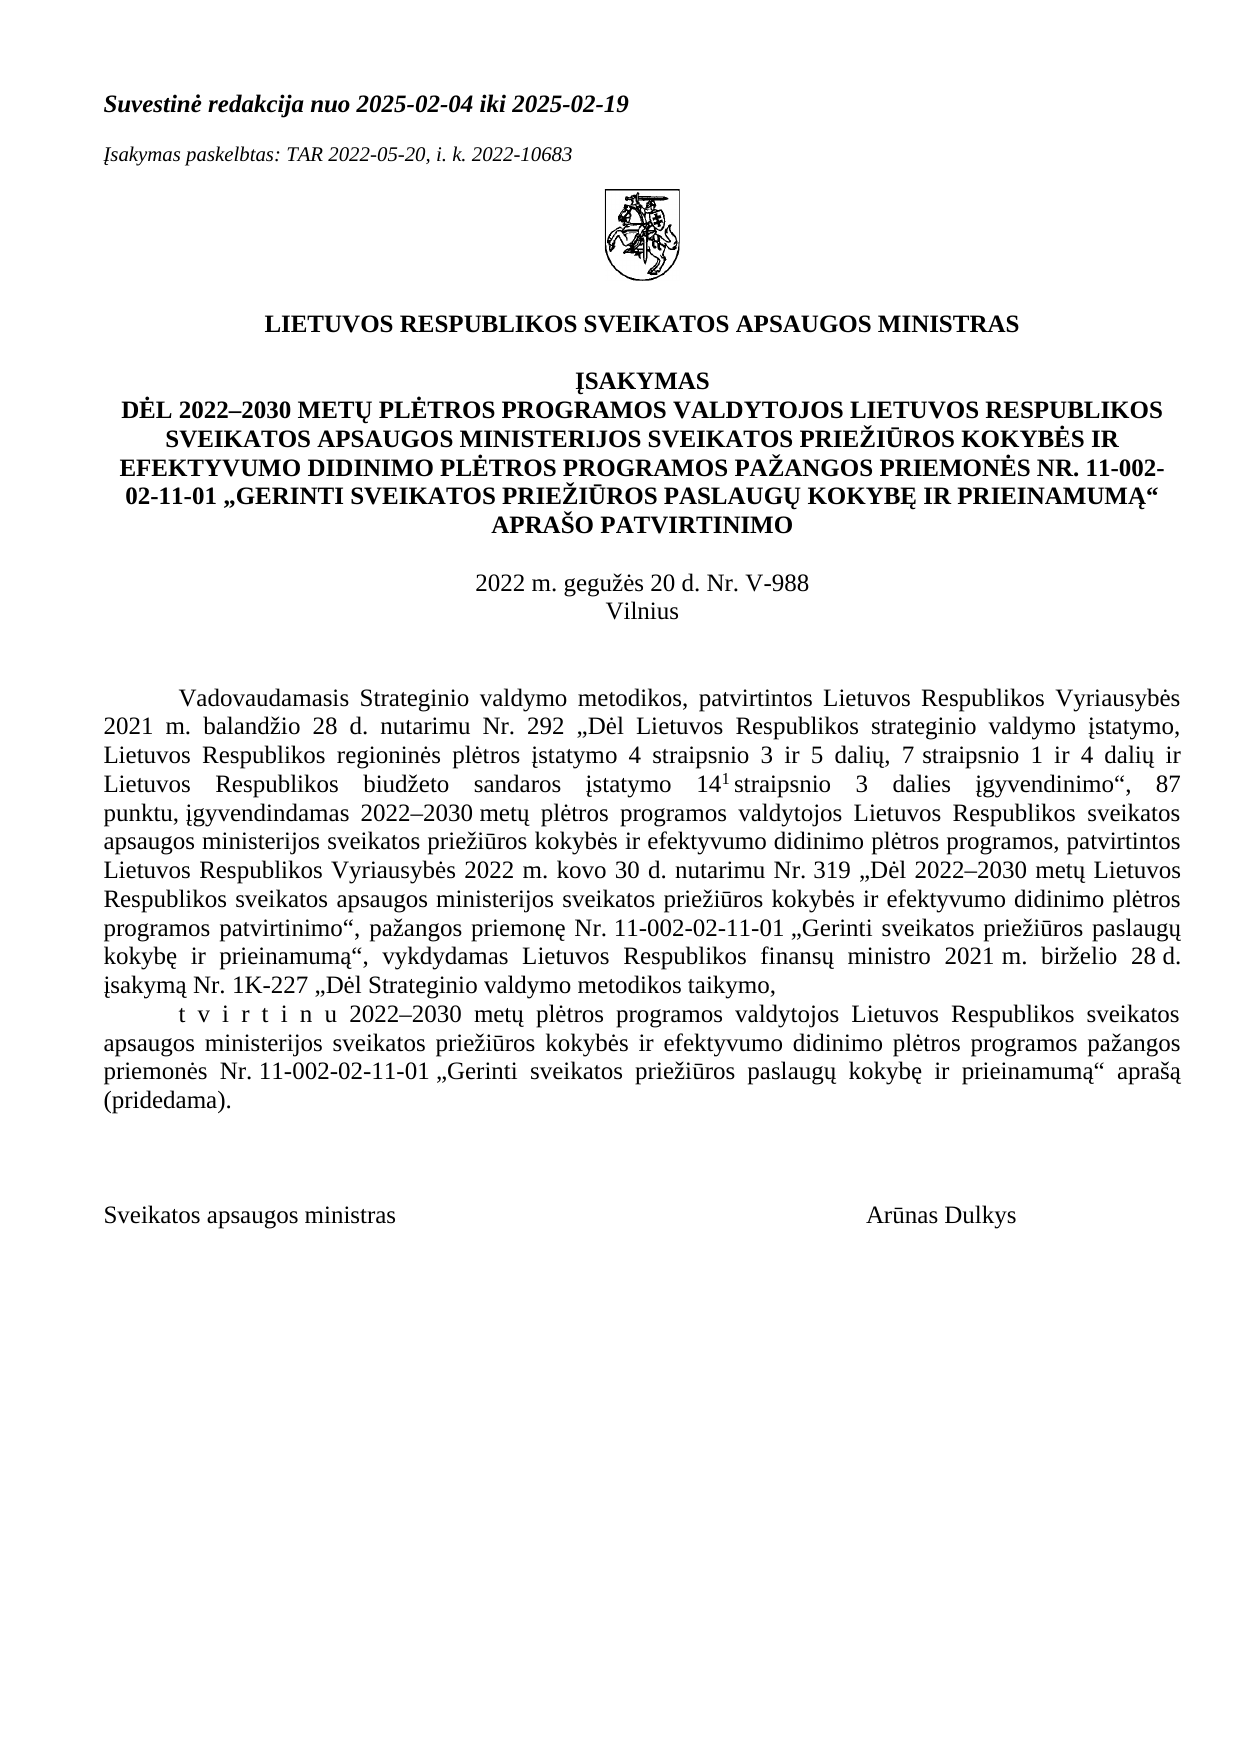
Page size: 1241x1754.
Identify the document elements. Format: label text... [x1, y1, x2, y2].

text 2022 m. gegužės 20 d. Nr. V-988 [103, 568, 1181, 596]
text Vadovaudamasis Strateginio valdymo metodikos, patvirtintos Lietuvos Respublikos Vyriausybės 2021 m. balandžio 28 d. nutarimu Nr. 292 „Dėl Lietuvos Respublikos strateginio valdymo įstatymo, Lietuvos Respublikos regioninės plėtros įstatymo 4 straipsnio 3 ir 5 dalių, 7 straipsnio 1 ir 4 dalių ir Lietuvos Respublikos biudžeto sandaros įstatymo 141 straipsnio 3 dalies įgyvendinimo“, 87 punktu, įgyvendindamas 2022–2030 metų plėtros programos valdytojos Lietuvos Respublikos sveikatos apsaugos ministerijos sveikatos priežiūros kokybės ir efektyvumo didinimo plėtros programos, patvirtintos Lietuvos Respublikos Vyriausybės 2022 m. kovo 30 d. nutarimu Nr. 319 „Dėl 2022–2030 metų Lietuvos Respublikos sveikatos apsaugos ministerijos sveikatos priežiūros kokybės ir efektyvumo didinimo plėtros programos patvirtinimo“, pažangos priemonę Nr. 11-002-02-11-01 „Gerinti sveikatos priežiūros paslaugų kokybę ir prieinamumą“, vykdydamas Lietuvos Respublikos finansų ministro 2021 m. birželio 28 d. įsakymą Nr. 1K-227 „Dėl Strateginio valdymo metodikos taikymo, [103, 683, 1181, 999]
text Vilnius [103, 596, 1181, 625]
text Įsakymas paskelbtas: TAR 2022-05-20, i. k. 2022-10683 [103, 141, 1181, 166]
text LIETUVOS RESPUBLIKOS SVEIKATOS APSAUGOS MINISTRAS [103, 309, 1181, 338]
text t v i r t i n u 2022–2030 metų plėtros programos valdytojos Lietuvos Respublikos sveikatos apsaugos ministerijos sveikatos priežiūros kokybės ir efektyvumo didinimo plėtros programos pažangos priemonės Nr. 11-002-02-11-01 „Gerinti sveikatos priežiūros paslaugų kokybę ir prieinamumą“ aprašą (pridedama). [103, 999, 1181, 1114]
text Suvestinė redakcija nuo 2025-02-04 iki 2025-02-19 [103, 89, 1181, 117]
text Sveikatos apsaugos ministras Arūnas Dulkys [103, 1200, 1181, 1229]
text ĮSAKYMAS [103, 366, 1181, 395]
text DĖL 2022–2030 METŲ PLĖTROS PROGRAMOS VALDYTOJOS LIETUVOS RESPUBLIKOS SVEIKATOS APSAUGOS MINISTERIJOS SVEIKATOS PRIEŽIŪROS KOKYBĖS IR EFEKTYVUMO DIDINIMO PLĖTROS PROGRAMOS PAŽANGOS PRIEMONĖS NR. 11-002-02-11-01 „GERINTI SVEIKATOS PRIEŽIŪROS PASLAUGŲ KOKYBĘ IR PRIEINAMUMĄ“ APRAŠO patvirtinimo [103, 395, 1181, 539]
